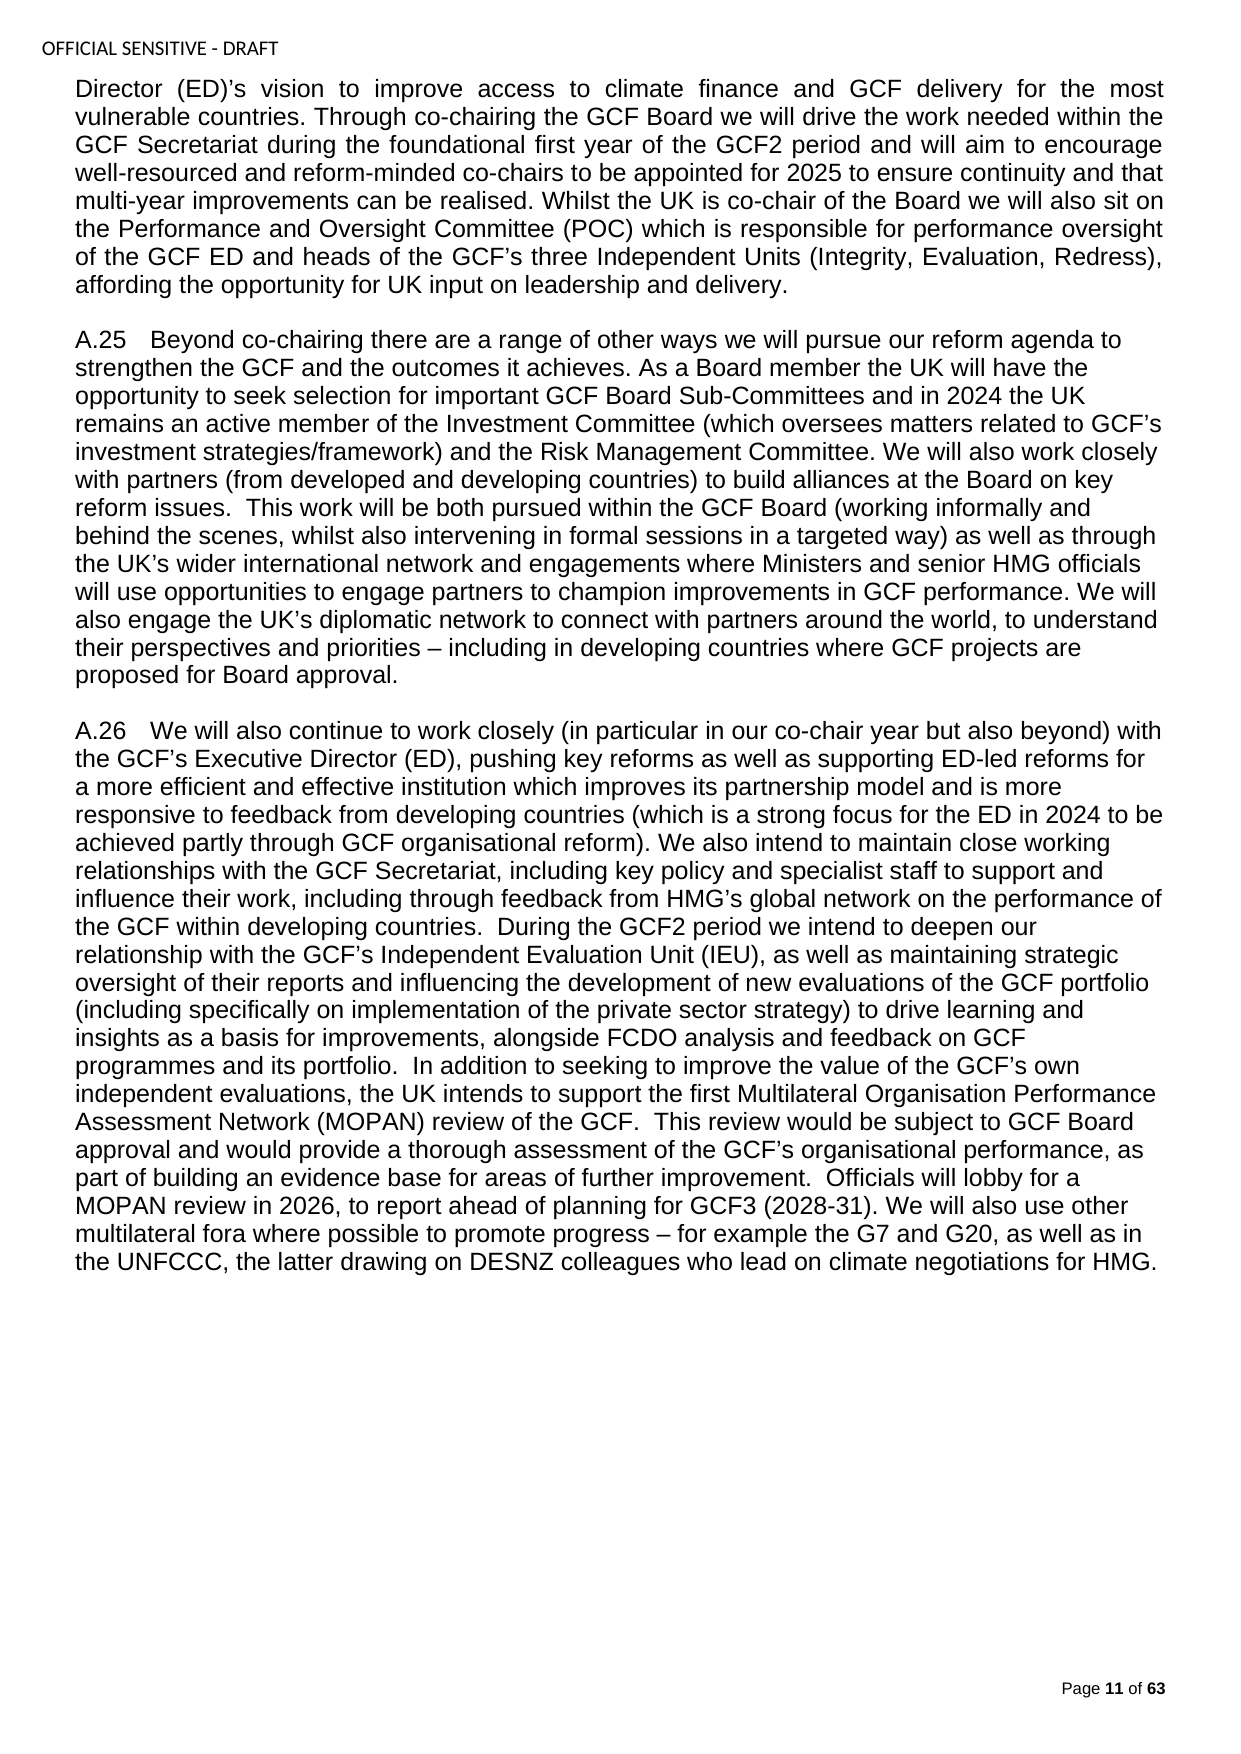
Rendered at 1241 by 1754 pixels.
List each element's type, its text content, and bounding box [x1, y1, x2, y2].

text A.25 Beyond co-chairing there are a range of other ways we will pursue our reform agenda to strengthen the GCF and the outcomes it achieves. As a Board member the UK will have the opportunity to seek selection for important GCF Board Sub-Committees and in 2024 the UK remains an active member of the Investment Committee (which oversees matters related to GCF’s investment strategies/framework) and the Risk Management Committee. We will also work closely with partners (from developed and developing countries) to build alliances at the Board on key reform issues. This work will be both pursued within the GCF Board (working informally and behind the scenes, whilst also intervening in formal sessions in a targeted way) as well as through the UK’s wider international network and engagements where Ministers and senior HMG officials will use opportunities to engage partners to champion improvements in GCF performance. We will also engage the UK’s diplomatic network to connect with partners around the world, to understand their perspectives and priorities – including in developing countries where GCF projects are proposed for Board approval. [75, 326, 1165, 689]
text A.26 We will also continue to work closely (in particular in our co-chair year but also beyond) with the GCF’s Executive Director (ED), pushing key reforms as well as supporting ED-led reforms for a more efficient and effective institution which improves its partnership model and is more responsive to feedback from developing countries (which is a strong focus for the ED in 2024 to be achieved partly through GCF organisational reform). We also intend to maintain close working relationships with the GCF Secretariat, including key policy and specialist staff to support and influence their work, including through feedback from HMG’s global network on the performance of the GCF within developing countries. During the GCF2 period we intend to deepen our relationship with the GCF’s Independent Evaluation Unit (IEU), as well as maintaining strategic oversight of their reports and influencing the development of new evaluations of the GCF portfolio (including specifically on implementation of the private sector strategy) to drive learning and insights as a basis for improvements, alongside FCDO analysis and feedback on GCF programmes and its portfolio. In addition to seeking to improve the value of the GCF’s own independent evaluations, the UK intends to support the first Multilateral Organisation Performance Assessment Network (MOPAN) review of the GCF. This review would be subject to GCF Board approval and would provide a thorough assessment of the GCF’s organisational performance, as part of building an evidence base for areas of further improvement. Officials will lobby for a MOPAN review in 2026, to report ahead of planning for GCF3 (2028-31). We will also use other multilateral fora where possible to promote progress – for example the G7 and G20, as well as in the UNFCCC, the latter drawing on DESNZ colleagues who lead on climate negotiations for HMG. [75, 717, 1165, 1275]
text Director (ED)’s vision to improve access to climate finance and GCF delivery for the most vulnerable countries. Through co-chairing the GCF Board we will drive the work needed within the GCF Secretariat during the foundational first year of the GCF2 period and will aim to encourage well-resourced and reform-minded co-chairs to be appointed for 2025 to ensure continuity and that multi-year improvements can be realised. Whilst the UK is co-chair of the Board we will also sit on the Performance and Oversight Committee (POC) which is responsible for performance oversight of the GCF ED and heads of the GCF’s three Independent Units (Integrity, Evaluation, Redress), affording the opportunity for UK input on leadership and delivery. [75, 75, 1165, 298]
